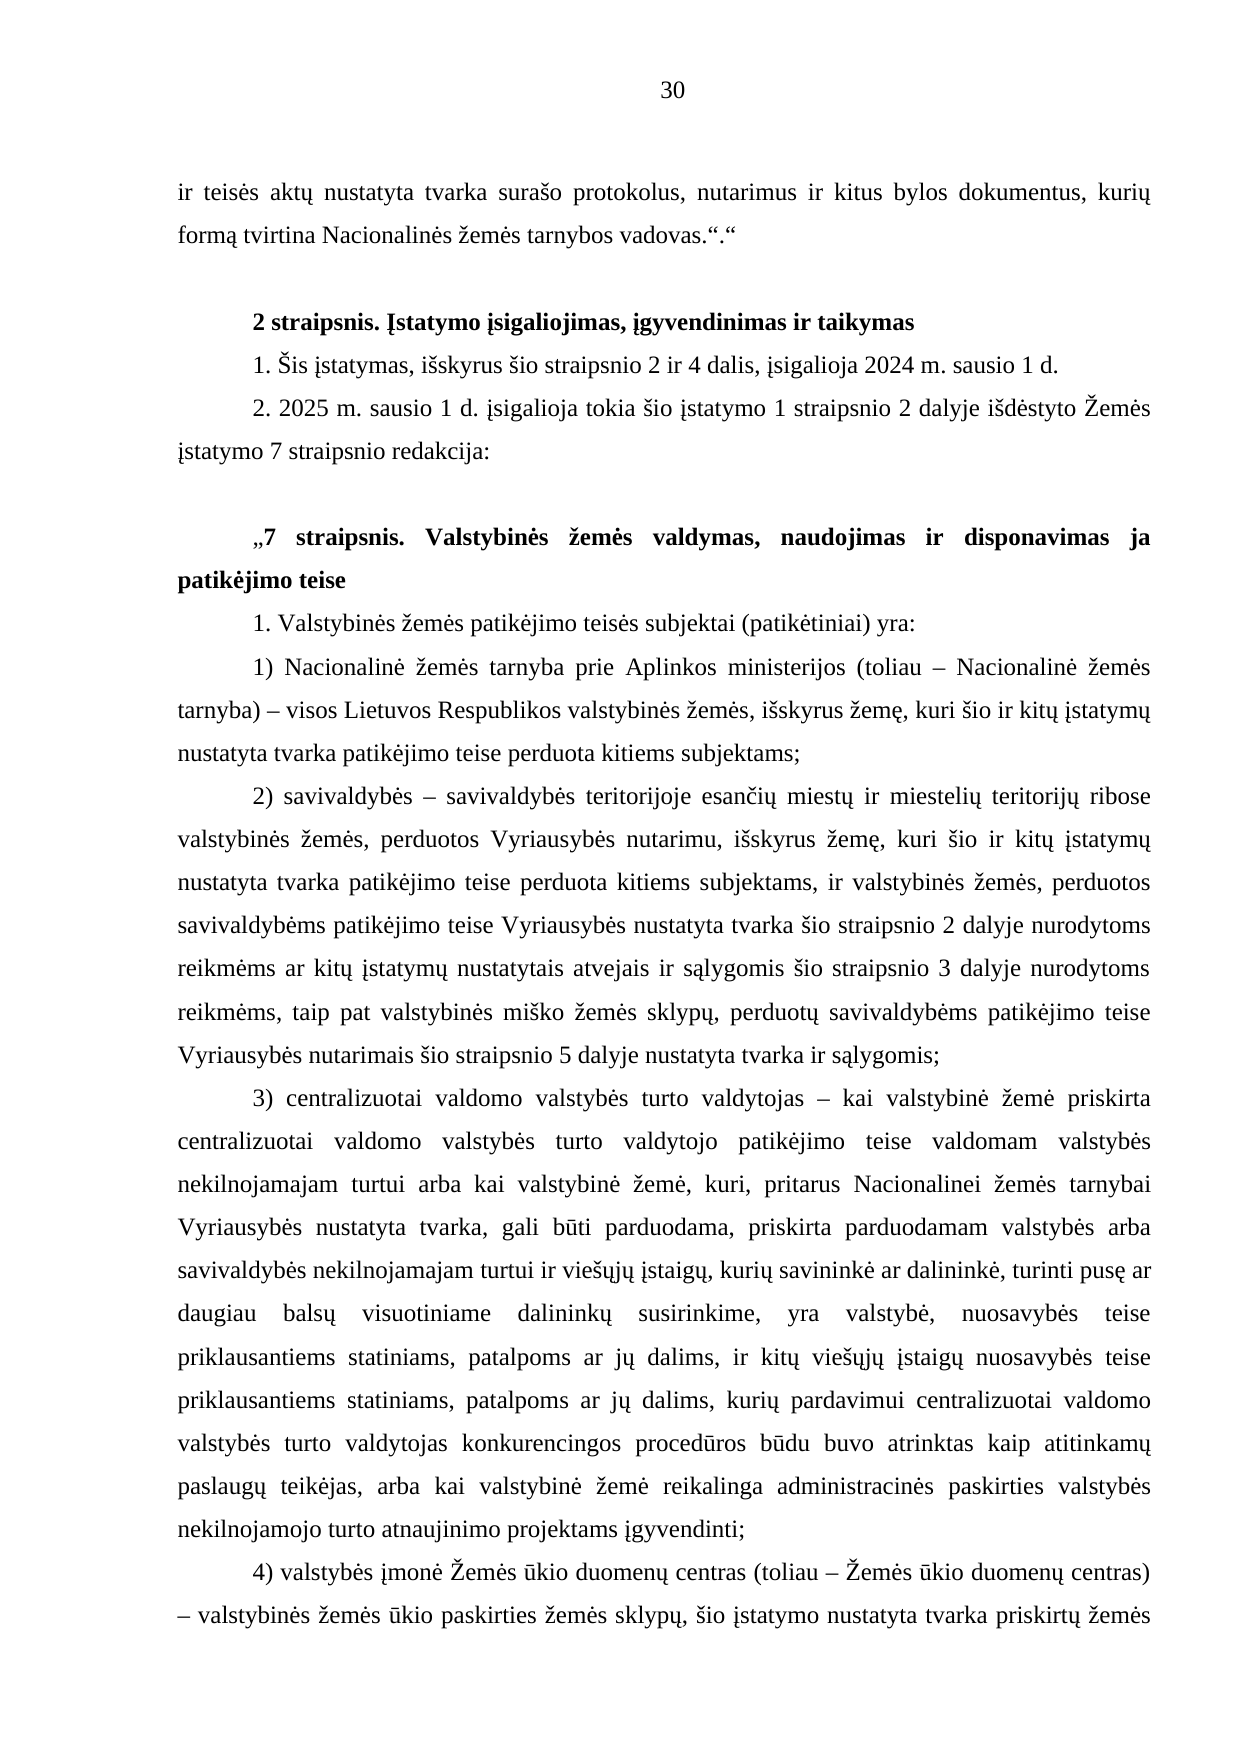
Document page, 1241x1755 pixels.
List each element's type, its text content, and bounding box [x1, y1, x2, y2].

text 1. Valstybinės žemės patikėjimo teisės subjektai (patikėtiniai) yra: [177, 608, 1152, 637]
text 2) savivaldybės – savivaldybės teritorijoje esančių miestų ir miestelių teritorijų ribose valstybinės žemės, perduotos Vyriausybės nutarimu, išskyrus žemę, kuri šio ir kitų įstatymų nustatyta tvarka patikėjimo teise perduota kitiems subjektams, ir valstybinės žemės, perduotos savivaldybėms patikėjimo teise Vyriausybės nustatyta tvarka šio straipsnio 2 dalyje nurodytoms reikmėms ar kitų įstatymų nustatytais atvejais ir sąlygomis šio straipsnio 3 dalyje nurodytoms reikmėms, taip pat valstybinės miško žemės sklypų, perduotų savivaldybėms patikėjimo teise Vyriausybės nutarimais šio straipsnio 5 dalyje nustatyta tvarka ir sąlygomis; [177, 781, 1152, 1068]
text „7 straipsnis. Valstybinės žemės valdymas, naudojimas ir disponavimas ja patikėjimo teise [177, 522, 1152, 594]
text 1) Nacionalinė žemės tarnyba prie Aplinkos ministerijos (toliau – Nacionalinė žemės tarnyba) – visos Lietuvos Respublikos valstybinės žemės, išskyrus žemę, kuri šio ir kitų įstatymų nustatyta tvarka patikėjimo teise perduota kitiems subjektams; [177, 652, 1152, 767]
text ir teisės aktų nustatyta tvarka surašo protokolus, nutarimus ir kitus bylos dokumentus, kurių formą tvirtina Nacionalinės žemės tarnybos vadovas.“.“ [177, 177, 1152, 249]
text 1. Šis įstatymas, išskyrus šio straipsnio 2 ir 4 dalis, įsigalioja 2024 m. sausio 1 d. [177, 350, 1152, 378]
text 3) centralizuotai valdomo valstybės turto valdytojas – kai valstybinė žemė priskirta centralizuotai valdomo valstybės turto valdytojo patikėjimo teise valdomam valstybės nekilnojamajam turtui arba kai valstybinė žemė, kuri, pritarus Nacionalinei žemės tarnybai Vyriausybės nustatyta tvarka, gali būti parduodama, priskirta parduodamam valstybės arba savivaldybės nekilnojamajam turtui ir viešųjų įstaigų, kurių savininkė ar dalininkė, turinti pusę ar daugiau balsų visuotiniame dalininkų susirinkime, yra valstybė, nuosavybės teise priklausantiems statiniams, patalpoms ar jų dalims, ir kitų viešųjų įstaigų nuosavybės teise priklausantiems statiniams, patalpoms ar jų dalims, kurių pardavimui centralizuotai valdomo valstybės turto valdytojas konkurencingos procedūros būdu buvo atrinktas kaip atitinkamų paslaugų teikėjas, arba kai valstybinė žemė reikalinga administracinės paskirties valstybės nekilnojamojo turto atnaujinimo projektams įgyvendinti; [177, 1083, 1152, 1543]
text 4) valstybės įmonė Žemės ūkio duomenų centras (toliau – Žemės ūkio duomenų centras) – valstybinės žemės ūkio paskirties žemės sklypų, šio įstatymo nustatyta tvarka priskirtų žemės [177, 1557, 1152, 1629]
text 2 straipsnis. Įstatymo įsigaliojimas, įgyvendinimas ir taikymas [177, 307, 1152, 335]
text 2. 2025 m. sausio 1 d. įsigalioja tokia šio įstatymo 1 straipsnio 2 dalyje išdėstyto Žemės įstatymo 7 straipsnio redakcija: [177, 393, 1152, 465]
